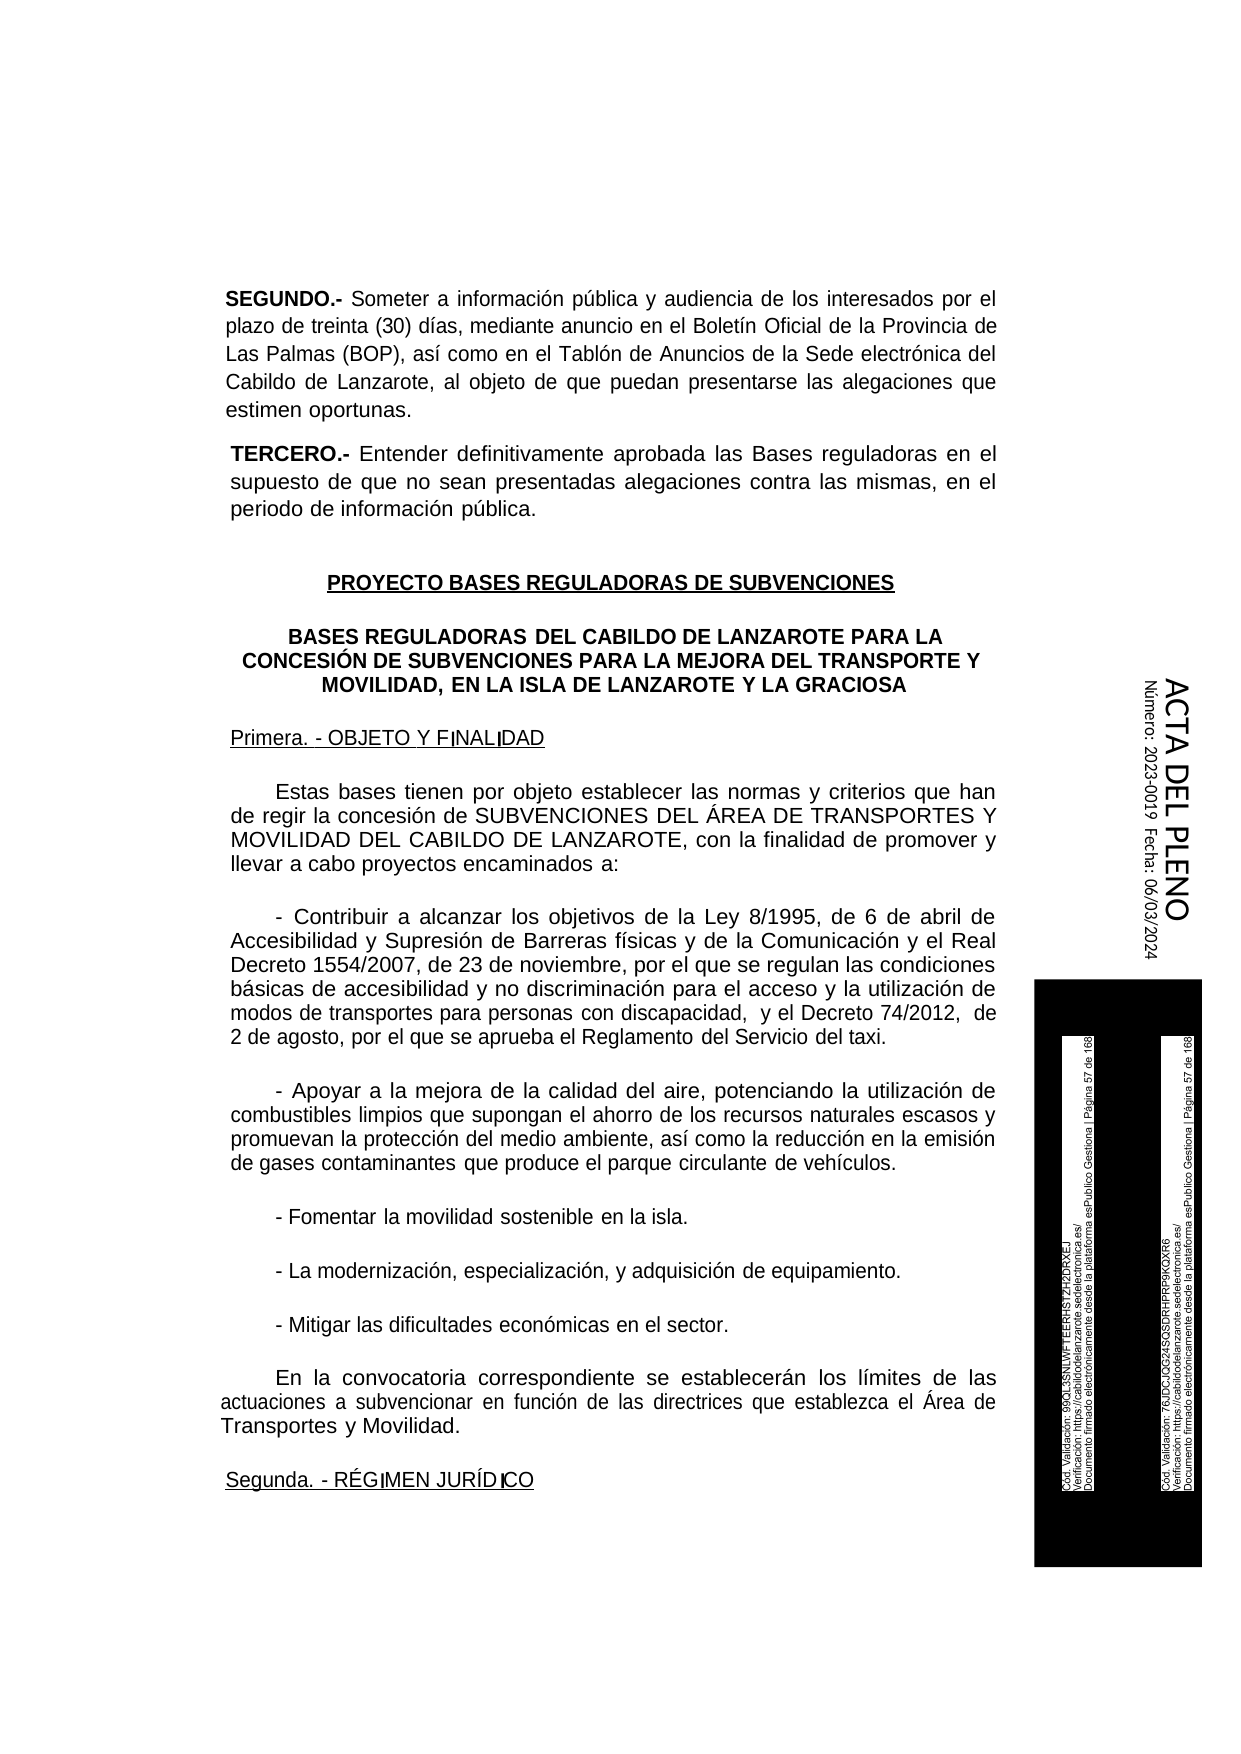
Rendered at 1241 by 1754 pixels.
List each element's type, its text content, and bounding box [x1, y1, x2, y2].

text SEGUNDO.- Someter a información pública y audiencia de los interesados por el plazo de treinta (30) días, mediante anuncio en el Boletín Oficial de la Provincia de Las Palmas (BOP), así como en el Tablón de Anuncios de la Sede electrónica del Cabildo de Lanzarote, al objeto de que puedan presentarse las alegaciones que estimen oportunas. [225, 286, 998, 422]
picture [1062, 1337, 1094, 1467]
text Estas bases tienen por objeto establecer las normas y criterios que han de regir la concesión de SUBVENCIONES DEL ÁREA DE TRANSPORTES Y MOVILIDAD DEL CABILDO DE LANZAROTE, con la finalidad de promover y llevar a cabo proyectos encaminados a: [230, 780, 997, 876]
list Fomentar la movilidad sostenible en la isla. [275, 1204, 1205, 1229]
picture [1062, 1229, 1094, 1258]
list Mitigar las dificultades económicas en el sector. [275, 1312, 1205, 1337]
picture [1062, 1283, 1094, 1312]
picture [1062, 1036, 1094, 1204]
list Contribuir a alcanzar los objetivos de la Ley 8/1995, de 6 de abril de Accesibilidad y Supresión de Barreras físicas y de la Comunicación y el Real Decreto 1554/2007, de 23 de noviembre, por el que se regulan las condiciones básicas de accesibilidad y no discriminación para el acceso y la utilización de modos de transportes para personas con discapacidad, y el Decreto 74/2012, de 2 de agosto, por el que se aprueba el Reglamento del Servicio del taxi. [230, 906, 997, 1049]
subtitle PROYECTO BASES REGULADORAS DE SUBVENCIONES BASES REGULADORAS DEL CABILDO DE LANZAROTE PARA LA [288, 540, 965, 649]
picture [1161, 1283, 1194, 1312]
picture [1161, 1036, 1194, 1204]
picture [1161, 1229, 1194, 1258]
text Segunda. - RÉG MEN JURÍD CO [225, 1467, 1205, 1492]
text Número: 2023-0019 Fecha: 06/03/2024 [1142, 680, 1161, 968]
text ACTA DEL PLENO [1161, 678, 1196, 968]
text TERCERO.- Entender definitivamente aprobada las Bases reguladoras en el supuesto de que no sean presentadas alegaciones contra las mismas, en el periodo de información pública. [230, 441, 997, 521]
text CONCESIÓN DE SUBVENCIONES PARA LA MEJORA DEL TRANSPORTE Y MOVILIDAD, EN LA ISLA DE LANZAROTE Y LA GRACIOSA [242, 649, 1012, 697]
list Apoyar a la mejora de la calidad del aire, potenciando la utilización de combustibles limpios que supongan el ahorro de los recursos naturales escasos y promuevan la protección del medio ambiente, así como la reducción en la emisión de gases contaminantes que produce el parque circulante de vehículos. [230, 1079, 997, 1175]
picture [1161, 1337, 1194, 1467]
text Primera. - OBJETO Y F NAL DAD [230, 725, 1142, 750]
list La modernización, especialización, y adquisición de equipamiento. [275, 1258, 1205, 1283]
text En la convocatoria correspondiente se establecerán los límites de las actuaciones a subvencionar en función de las directrices que establezca el Área de Transportes y Movilidad. [220, 1367, 997, 1438]
